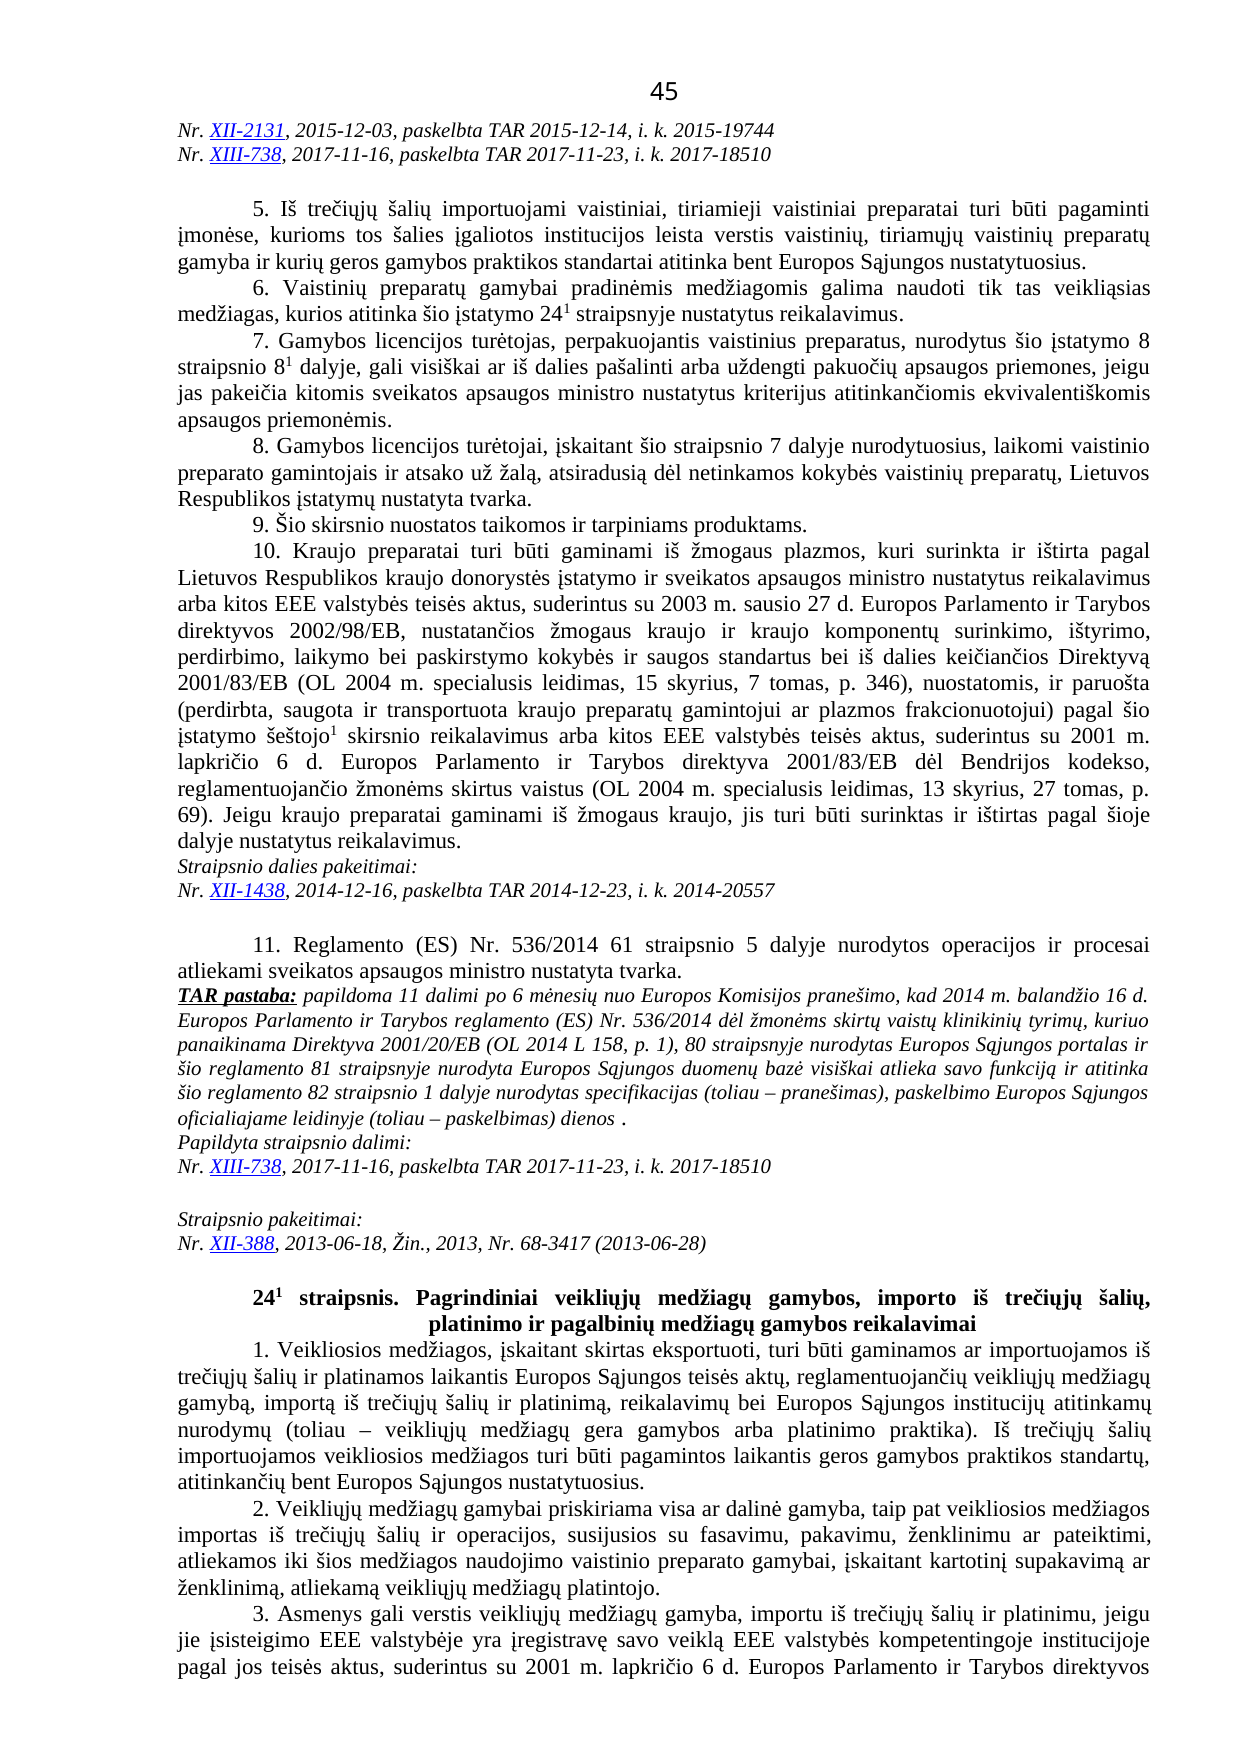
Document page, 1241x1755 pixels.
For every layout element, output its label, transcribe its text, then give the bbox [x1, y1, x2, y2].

text 2. Veikliųjų medžiagų gamybai priskiriama visa ar dalinė gamyba, taip pat veikliosios medžiagos importas iš trečiųjų šalių ir operacijos, susijusios su fasavimu, pakavimu, ženklinimu ar pateiktimi, atliekamos iki šios medžiagos naudojimo vaistinio preparato gamybai, įskaitant kartotinį supakavimą ar ženklinimą, atliekamą veikliųjų medžiagų platintojo. [177, 1495, 1152, 1600]
text 1. Veikliosios medžiagos, įskaitant skirtas eksportuoti, turi būti gaminamos ar importuojamos iš trečiųjų šalių ir platinamos laikantis Europos Sąjungos teisės aktų, reglamentuojančių veikliųjų medžiagų gamybą, importą iš trečiųjų šalių ir platinimą, reikalavimų bei Europos Sąjungos institucijų atitinkamų nurodymų (toliau – veikliųjų medžiagų gera gamybos arba platinimo praktika). Iš trečiųjų šalių importuojamos veikliosios medžiagos turi būti pagamintos laikantis geros gamybos praktikos standartų, atitinkančių bent Europos Sąjungos nustatytuosius. [177, 1337, 1152, 1495]
text 7. Gamybos licencijos turėtojas, perpakuojantis vaistinius preparatus, nurodytus šio įstatymo 8 straipsnio 81 dalyje, gali visiškai ar iš dalies pašalinti arba uždengti pakuočių apsaugos priemones, jeigu jas pakeičia kitomis sveikatos apsaugos ministro nustatytus kriterijus atitinkančiomis ekvivalentiškomis apsaugos priemonėmis. [177, 327, 1152, 432]
text Nr. XII-1438, 2014-12-16, paskelbta TAR 2014-12-23, i. k. 2014-20557 [177, 878, 1152, 902]
text Nr. XIII-738, 2017-11-16, paskelbta TAR 2017-11-23, i. k. 2017-18510 [177, 1154, 1152, 1178]
text 6. Vaistinių preparatų gamybai pradinėmis medžiagomis galima naudoti tik tas veikliąsias medžiagas, kurios atitinka šio įstatymo 241 straipsnyje nustatytus reikalavimus. [177, 274, 1152, 327]
text Nr. XIII-738, 2017-11-16, paskelbta TAR 2017-11-23, i. k. 2017-18510 [177, 142, 1152, 166]
text 11. Reglamento (ES) Nr. 536/2014 61 straipsnio 5 dalyje nurodytos operacijos ir procesai atliekami sveikatos apsaugos ministro nustatyta tvarka. [177, 931, 1152, 983]
text Straipsnio pakeitimai: [177, 1207, 1152, 1231]
text 8. Gamybos licencijos turėtojai, įskaitant šio straipsnio 7 dalyje nurodytuosius, laikomi vaistinio preparato gamintojais ir atsako už žalą, atsiradusią dėl netinkamos kokybės vaistinių preparatų, Lietuvos Respublikos įstatymų nustatyta tvarka. [177, 432, 1152, 511]
text 9. Šio skirsnio nuostatos taikomos ir tarpiniams produktams. [177, 511, 1152, 538]
text 241 straipsnis. Pagrindiniai veikliųjų medžiagų gamybos, importo iš trečiųjų šalių, platinimo ir pagalbinių medžiagų gamybos reikalavimai [252, 1284, 1152, 1337]
text Straipsnio dalies pakeitimai: [177, 854, 1152, 878]
text Nr. XII-2131, 2015-12-03, paskelbta TAR 2015-12-14, i. k. 2015-19744 [177, 118, 1152, 142]
text 5. Iš trečiųjų šalių importuojami vaistiniai, tiriamieji vaistiniai preparatai turi būti pagaminti įmonėse, kurioms tos šalies įgaliotos institucijos leista verstis vaistinių, tiriamųjų vaistinių preparatų gamyba ir kurių geros gamybos praktikos standartai atitinka bent Europos Sąjungos nustatytuosius. [177, 195, 1152, 274]
text TAR pastaba: papildoma 11 dalimi po 6 mėnesių nuo Europos Komisijos pranešimo, kad 2014 m. balandžio 16 d. Europos Parlamento ir Tarybos reglamento (ES) Nr. 536/2014 dėl žmonėms skirtų vaistų klinikinių tyrimų, kuriuo panaikinama Direktyva 2001/20/EB (OL 2014 L 158, p. 1), 80 straipsnyje nurodytas Europos Sąjungos portalas ir šio reglamento 81 straipsnyje nurodyta Europos Sąjungos duomenų bazė visiškai atlieka savo funkciją ir atitinka šio reglamento 82 straipsnio 1 dalyje nurodytas specifikacijas (toliau – pranešimas), paskelbimo Europos Sąjungos oficialiajame leidinyje (toliau – paskelbimas) dienos . [177, 983, 1152, 1130]
text Papildyta straipsnio dalimi: [177, 1130, 1152, 1154]
text 10. Kraujo preparatai turi būti gaminami iš žmogaus plazmos, kuri surinkta ir ištirta pagal Lietuvos Respublikos kraujo donorystės įstatymo ir sveikatos apsaugos ministro nustatytus reikalavimus arba kitos EEE valstybės teisės aktus, suderintus su 2003 m. sausio 27 d. Europos Parlamento ir Tarybos direktyvos 2002/98/EB, nustatančios žmogaus kraujo ir kraujo komponentų surinkimo, ištyrimo, perdirbimo, laikymo bei paskirstymo kokybės ir saugos standartus bei iš dalies keičiančios Direktyvą 2001/83/EB (OL 2004 m. specialusis leidimas, 15 skyrius, 7 tomas, p. 346), nuostatomis, ir paruošta (perdirbta, saugota ir transportuota kraujo preparatų gamintojui ar plazmos frakcionuotojui) pagal šio įstatymo šeštojo1 skirsnio reikalavimus arba kitos EEE valstybės teisės aktus, suderintus su 2001 m. lapkričio 6 d. Europos Parlamento ir Tarybos direktyva 2001/83/EB dėl Bendrijos kodekso, reglamentuojančio žmonėms skirtus vaistus (OL 2004 m. specialusis leidimas, 13 skyrius, 27 tomas, p. 69). Jeigu kraujo preparatai gaminami iš žmogaus kraujo, jis turi būti surinktas ir ištirtas pagal šioje dalyje nustatytus reikalavimus. [177, 538, 1152, 854]
text 3. Asmenys gali verstis veikliųjų medžiagų gamyba, importu iš trečiųjų šalių ir platinimu, jeigu jie įsisteigimo EEE valstybėje yra įregistravę savo veiklą EEE valstybės kompetentingoje institucijoje pagal jos teisės aktus, suderintus su 2001 m. lapkričio 6 d. Europos Parlamento ir Tarybos direktyvos [177, 1600, 1152, 1679]
text Nr. XII-388, 2013-06-18, Žin., 2013, Nr. 68-3417 (2013-06-28) [177, 1231, 1152, 1255]
